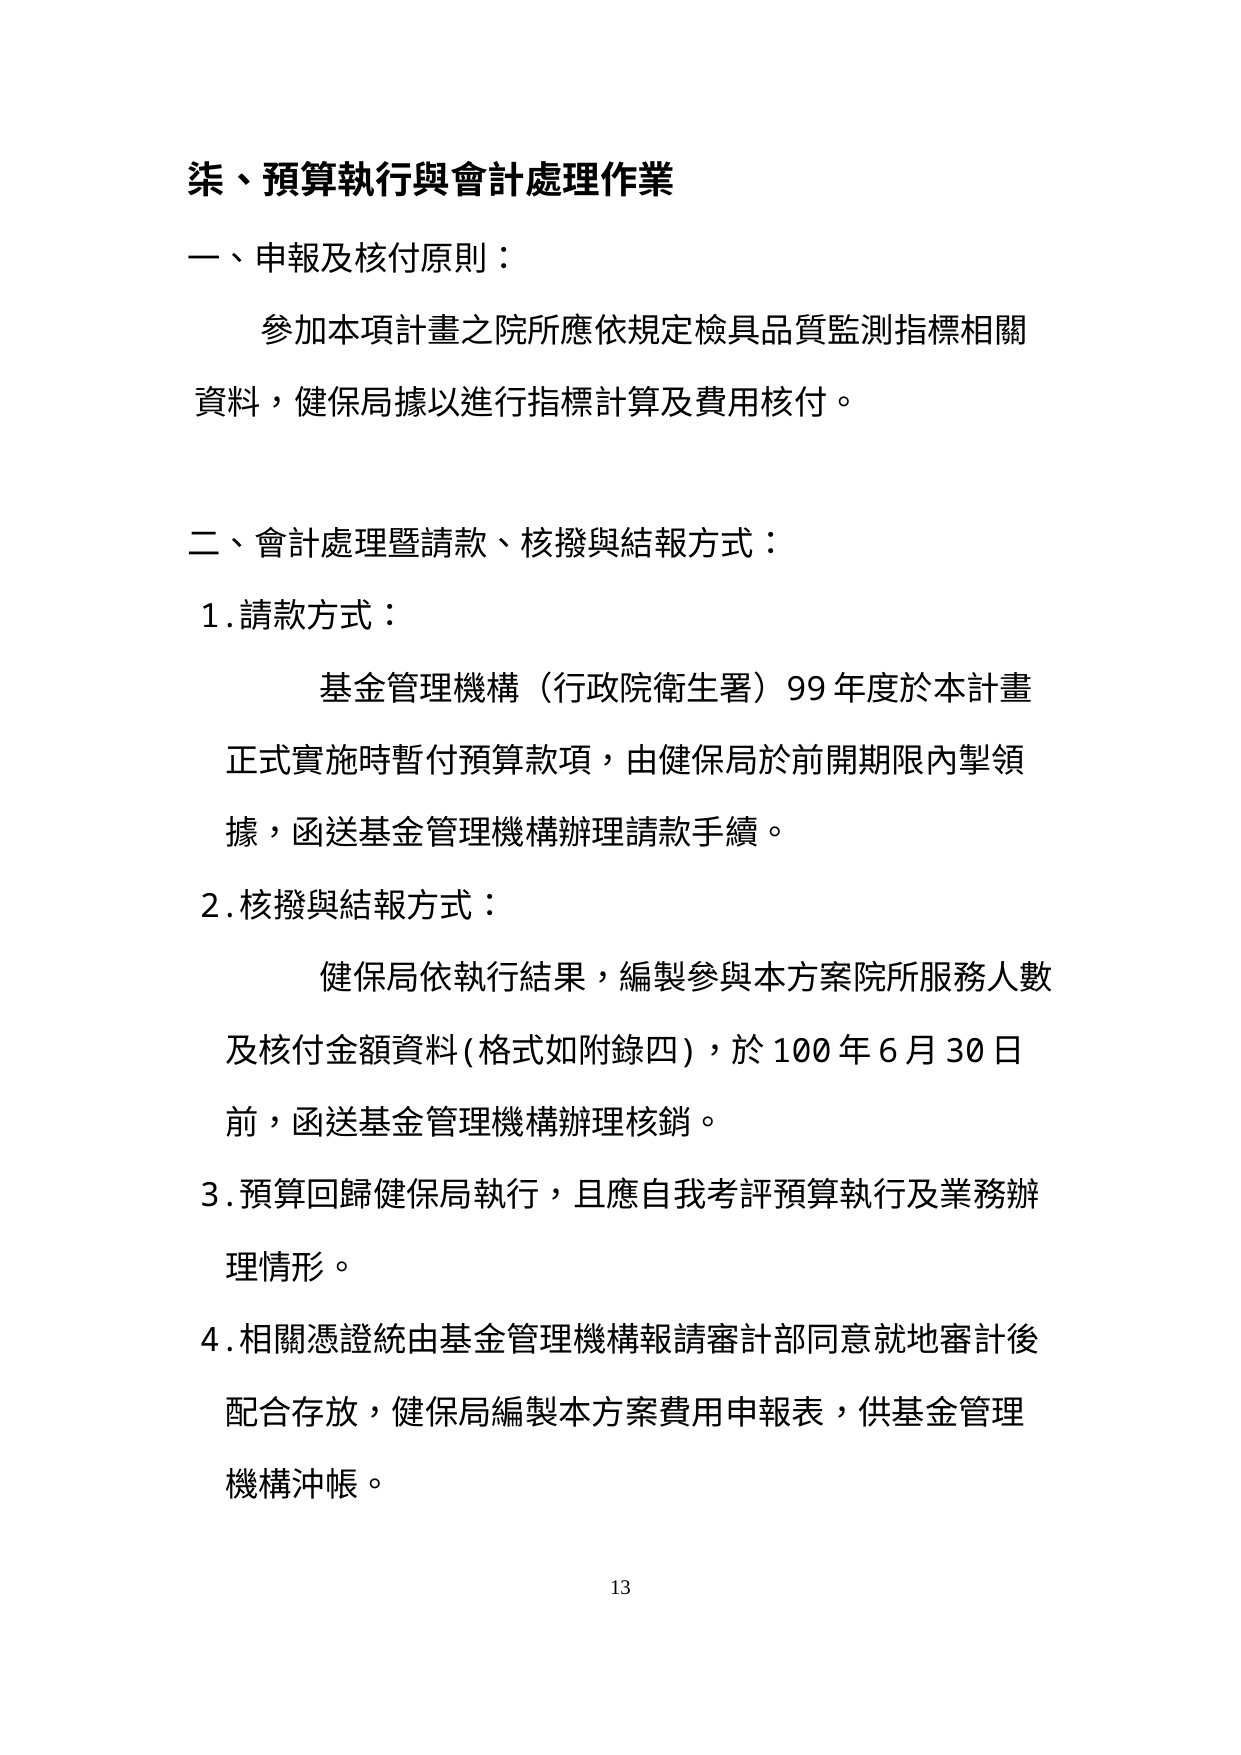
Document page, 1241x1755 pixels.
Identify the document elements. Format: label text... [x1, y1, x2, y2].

text 基金管理機構（行政院衛生署）99年度於本計畫正式實施時暫付預算款項，由健保局於前開期限內掣領據，函送基金管理機構辦理請款手續。 [199, 661, 1053, 854]
text 柒、預算執行與會計處理作業 [187, 150, 1053, 204]
text 參加本項計畫之院所應依規定檢具品質監測指標相關資料，健保局據以進行指標計算及費用核付。 [194, 304, 1053, 424]
text 健保局依執行結果，編製參與本方案院所服務人數及核付金額資料(格式如附錄四)，於100年6月30日前，函送基金管理機構辦理核銷。 [199, 951, 1053, 1144]
text 3.預算回歸健保局執行，且應自我考評預算執行及業務辦理情形。 [199, 1168, 1053, 1289]
text 二、會計處理暨請款、核撥與結報方式： [187, 516, 1053, 564]
text 一、申報及核付原則： [187, 231, 1053, 279]
text 4.相關憑證統由基金管理機構報請審計部同意就地審計後配合存放，健保局編製本方案費用申報表，供基金管理機構沖帳。 [199, 1313, 1053, 1506]
text 2.核撥與結報方式： [199, 878, 1053, 927]
text 1.請款方式： [199, 589, 1053, 637]
